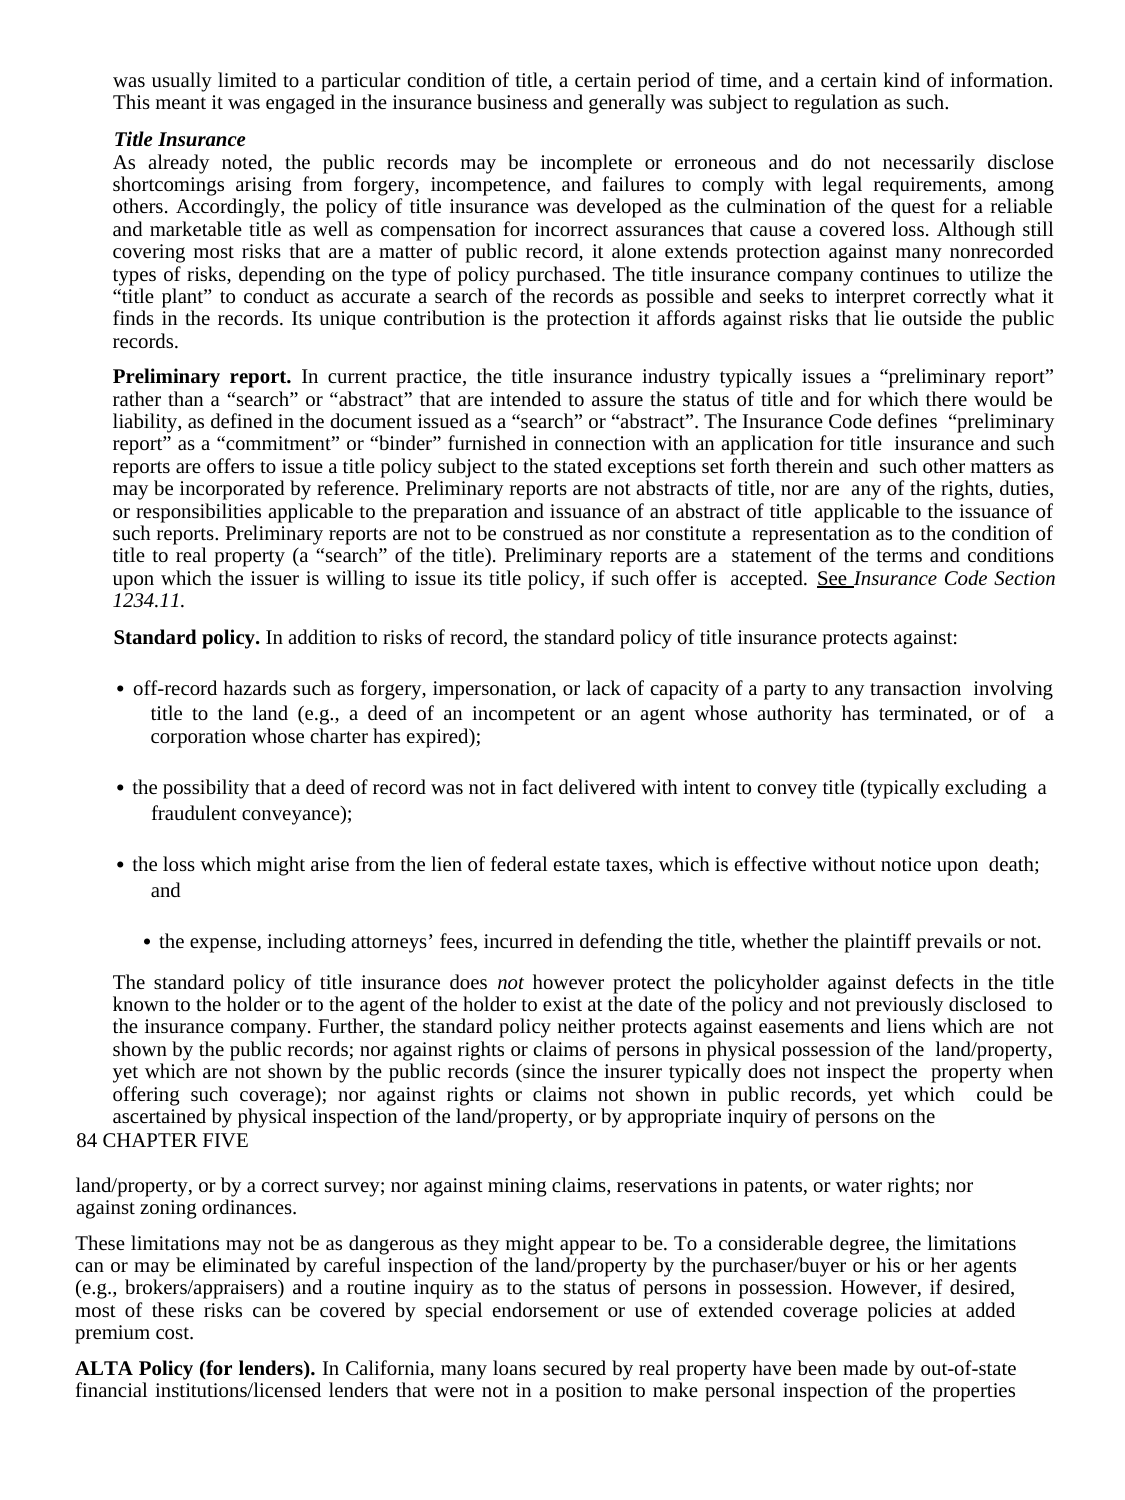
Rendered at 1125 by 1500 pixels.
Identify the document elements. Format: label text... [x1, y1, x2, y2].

text The standard policy of title insurance does not however protect the policyholder against defects in the title known to the holder or to the agent of the holder to exist at the date of the policy and not previously disclosed to the insurance company. Further, the standard policy neither protects against easements and liens which are not shown by the public records; nor against rights or claims of persons in physical possession of the land/property, yet which are not shown by the public records (since the insurer typically does not inspect the property when offering such coverage); nor against rights or claims not shown in public records, yet which could be ascertained by physical inspection of the land/property, or by appropriate inquiry of persons on the [112, 971, 1055, 1128]
text ALTA Policy (for lenders). In California, many loans secured by real property have been made by out-of-state financial institutions/licensed lenders that were not in a position to make personal inspection of the properties [75, 1357, 1018, 1402]
text was usually limited to a particular condition of title, a certain period of time, and a certain kind of information. This meant it was engaged in the insurance business and generally was subject to regulation as such. [113, 69, 1055, 114]
text 84 CHAPTER FIVE [76, 1128, 1056, 1152]
text These limitations may not be as dangerous as they might appear to be. To a considerable degree, the limitations can or may be eliminated by careful inspection of the land/property by the purchaser/buyer or his or her agents (e.g., brokers/appraisers) and a routine inquiry as to the status of persons in possession. However, if desired, most of these risks can be covered by special endorsement or use of extended coverage policies at added premium cost. [75, 1232, 1018, 1344]
text ∙ the expense, including attorneys’ fees, incurred in defending the title, whether the plaintiff prevails or not. [73, 917, 1042, 960]
text land/property, or by a correct survey; nor against mining claims, reservations in patents, or water rights; nor against zoning ordinances. [75, 1174, 1018, 1219]
text ∙ the loss which might arise from the lien of federal estate taxes, which is effective without notice upon death; and [114, 840, 1055, 902]
text As already noted, the public records may be incomplete or erroneous and do not necessarily disclose shortcomings arising from forgery, incompetence, and failures to comply with legal requirements, among others. Accordingly, the policy of title insurance was developed as the culmination of the quest for a reliable and marketable title as well as compensation for incorrect assurances that cause a covered loss. Although still covering most risks that are a matter of public record, it alone extends protection against many nonrecorded types of risks, depending on the type of policy purchased. The title insurance company continues to utilize the “title plant” to conduct as accurate a search of the records as possible and seeks to interpret correctly what it finds in the records. Its unique contribution is the protection it affords against risks that lie outside the public records. [112, 151, 1056, 353]
text ∙ the possibility that a deed of record was not in fact delivered with intent to convey title (typically excluding a fraudulent conveyance); [114, 763, 1056, 825]
text Preliminary report. In current practice, the title insurance industry typically issues a “preliminary report” rather than a “search” or “abstract” that are intended to assure the status of title and for which there would be liability, as defined in the document issued as a “search” or “abstract”. The Insurance Code defines “preliminary report” as a “commitment” or “binder” furnished in connection with an application for title insurance and such reports are offers to issue a title policy subject to the stated exceptions set forth therein and such other matters as may be incorporated by reference. Preliminary reports are not abstracts of title, nor are any of the rights, duties, or responsibilities applicable to the preparation and issuance of an abstract of title applicable to the issuance of such reports. Preliminary reports are not to be construed as nor constitute a representation as to the condition of title to real property (a “search” of the title). Preliminary reports are a statement of the terms and conditions upon which the issuer is willing to issue its title policy, if such offer is accepted. See Insurance Code Section 1234.11. [112, 366, 1056, 612]
text Standard policy. In addition to risks of record, the standard policy of title insurance protects against: [113, 625, 1056, 649]
text ∙ off-record hazards such as forgery, impersonation, or lack of capacity of a party to any transaction involving title to the land (e.g., a deed of an incompetent or an agent whose authority has terminated, or of a corporation whose charter has expired); [114, 663, 1055, 748]
text Title Insurance [113, 127, 1056, 151]
